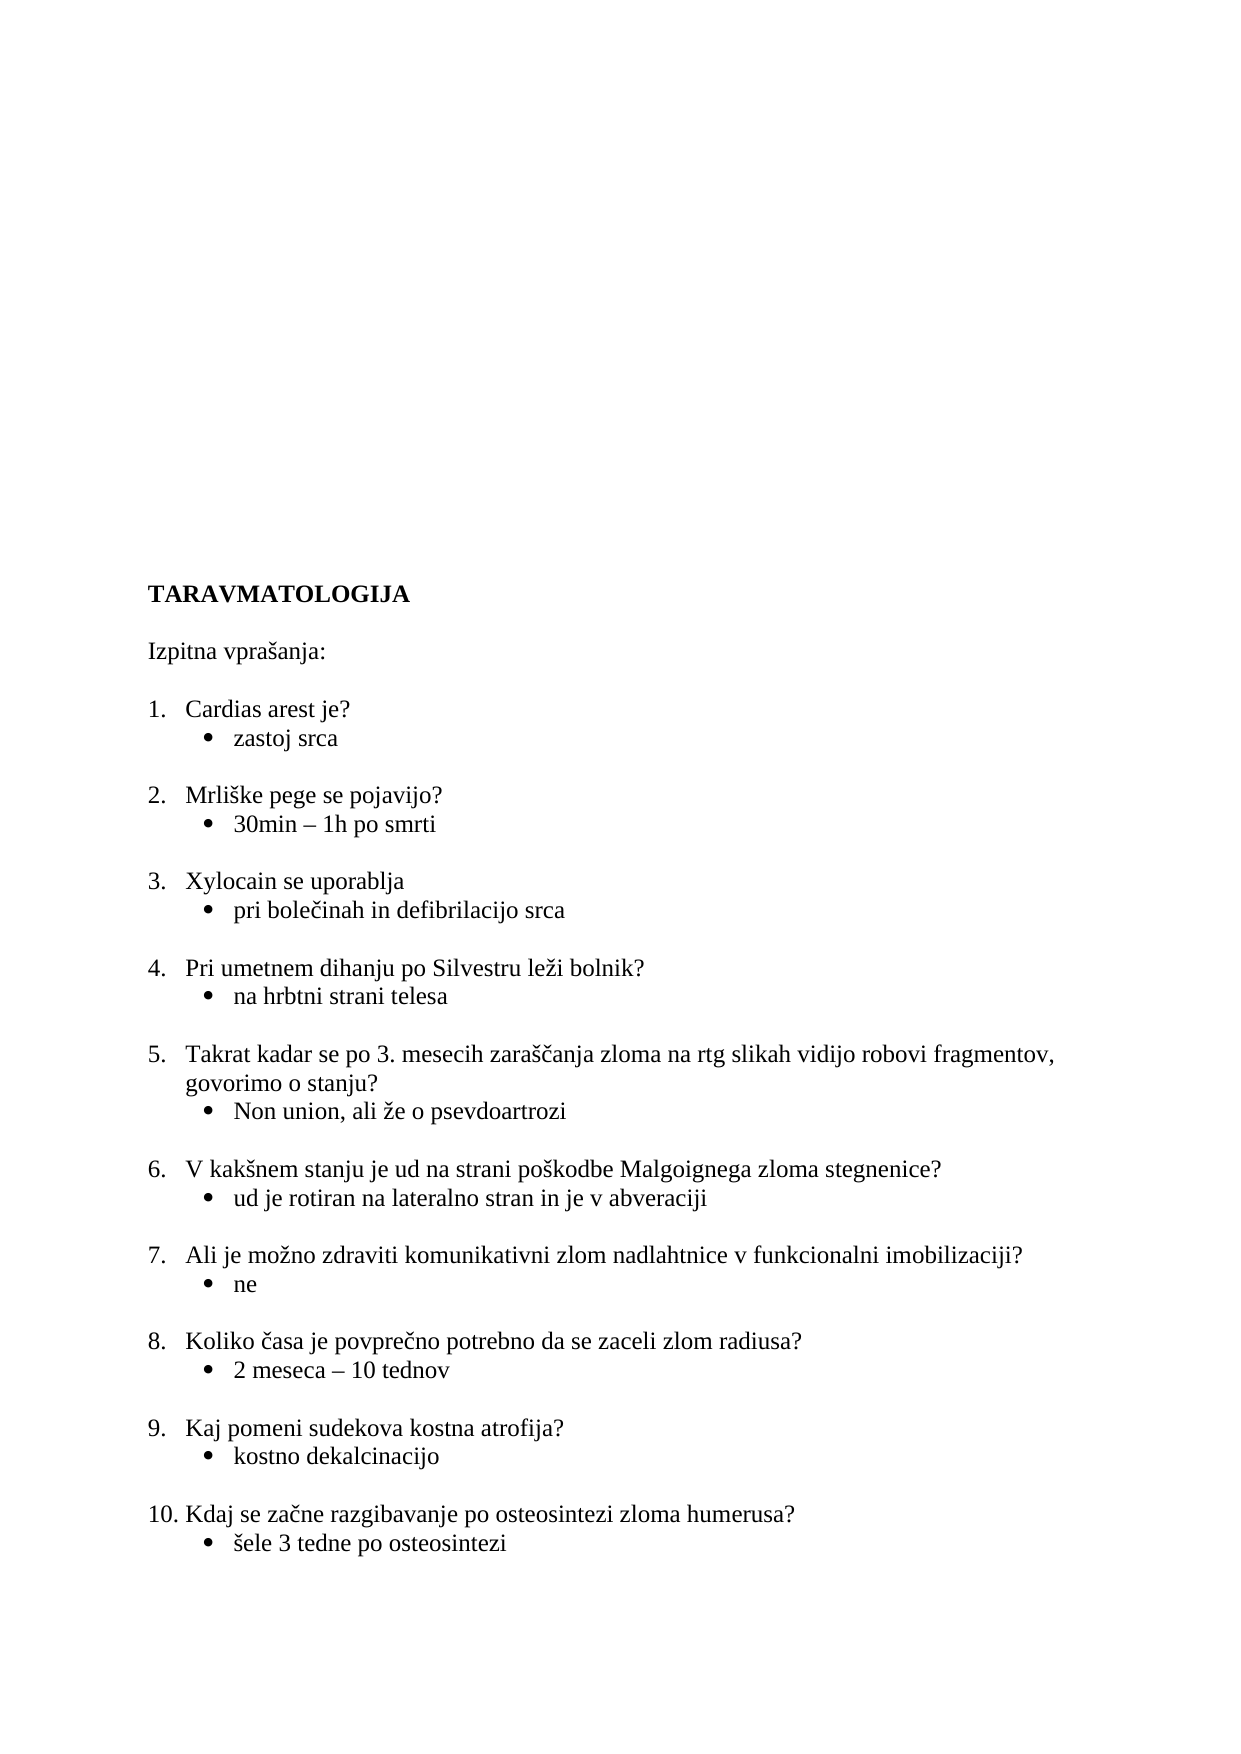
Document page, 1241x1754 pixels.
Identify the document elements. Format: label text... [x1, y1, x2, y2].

list pri bolečinah in defibrilacijo srca [204, 895, 1093, 924]
list na hrbtni strani telesa [204, 981, 1093, 1010]
list ud je rotiran na lateralno stran in je v abveraciji [204, 1183, 1093, 1211]
text TARAVMATOLOGIJA [148, 579, 1093, 608]
list Kdaj se začne razgibavanje po osteosintezi zloma humerusa? [148, 1499, 1093, 1528]
list 2 meseca – 10 tednov [204, 1355, 1093, 1384]
list šele 3 tedne po osteosintezi [204, 1528, 1093, 1556]
list 30min – 1h po smrti [204, 809, 1093, 838]
list zastoj srca [204, 723, 1093, 751]
list Xylocain se uporablja [148, 866, 1093, 895]
list Takrat kadar se po 3. mesecih zaraščanja zloma na rtg slikah vidijo robovi fragmentov, govorimo o stanju? [148, 1039, 1093, 1096]
list Cardias arest je? [148, 694, 1093, 723]
text Izpitna vprašanja: [148, 636, 1093, 665]
list Pri umetnem dihanju po Silvestru leži bolnik? [148, 953, 1093, 981]
list Kaj pomeni sudekova kostna atrofija? [148, 1413, 1093, 1441]
list V kakšnem stanju je ud na strani poškodbe Malgoignega zloma stegnenice? [148, 1154, 1093, 1183]
list ne [204, 1269, 1093, 1298]
list Ali je možno zdraviti komunikativni zlom nadlahtnice v funkcionalni imobilizaciji? [148, 1240, 1093, 1269]
list Koliko časa je povprečno potrebno da se zaceli zlom radiusa? [148, 1326, 1093, 1355]
list Non union, ali že o psevdoartrozi [204, 1096, 1093, 1125]
list kostno dekalcinacijo [204, 1441, 1093, 1470]
list Mrliške pege se pojavijo? [148, 780, 1093, 809]
